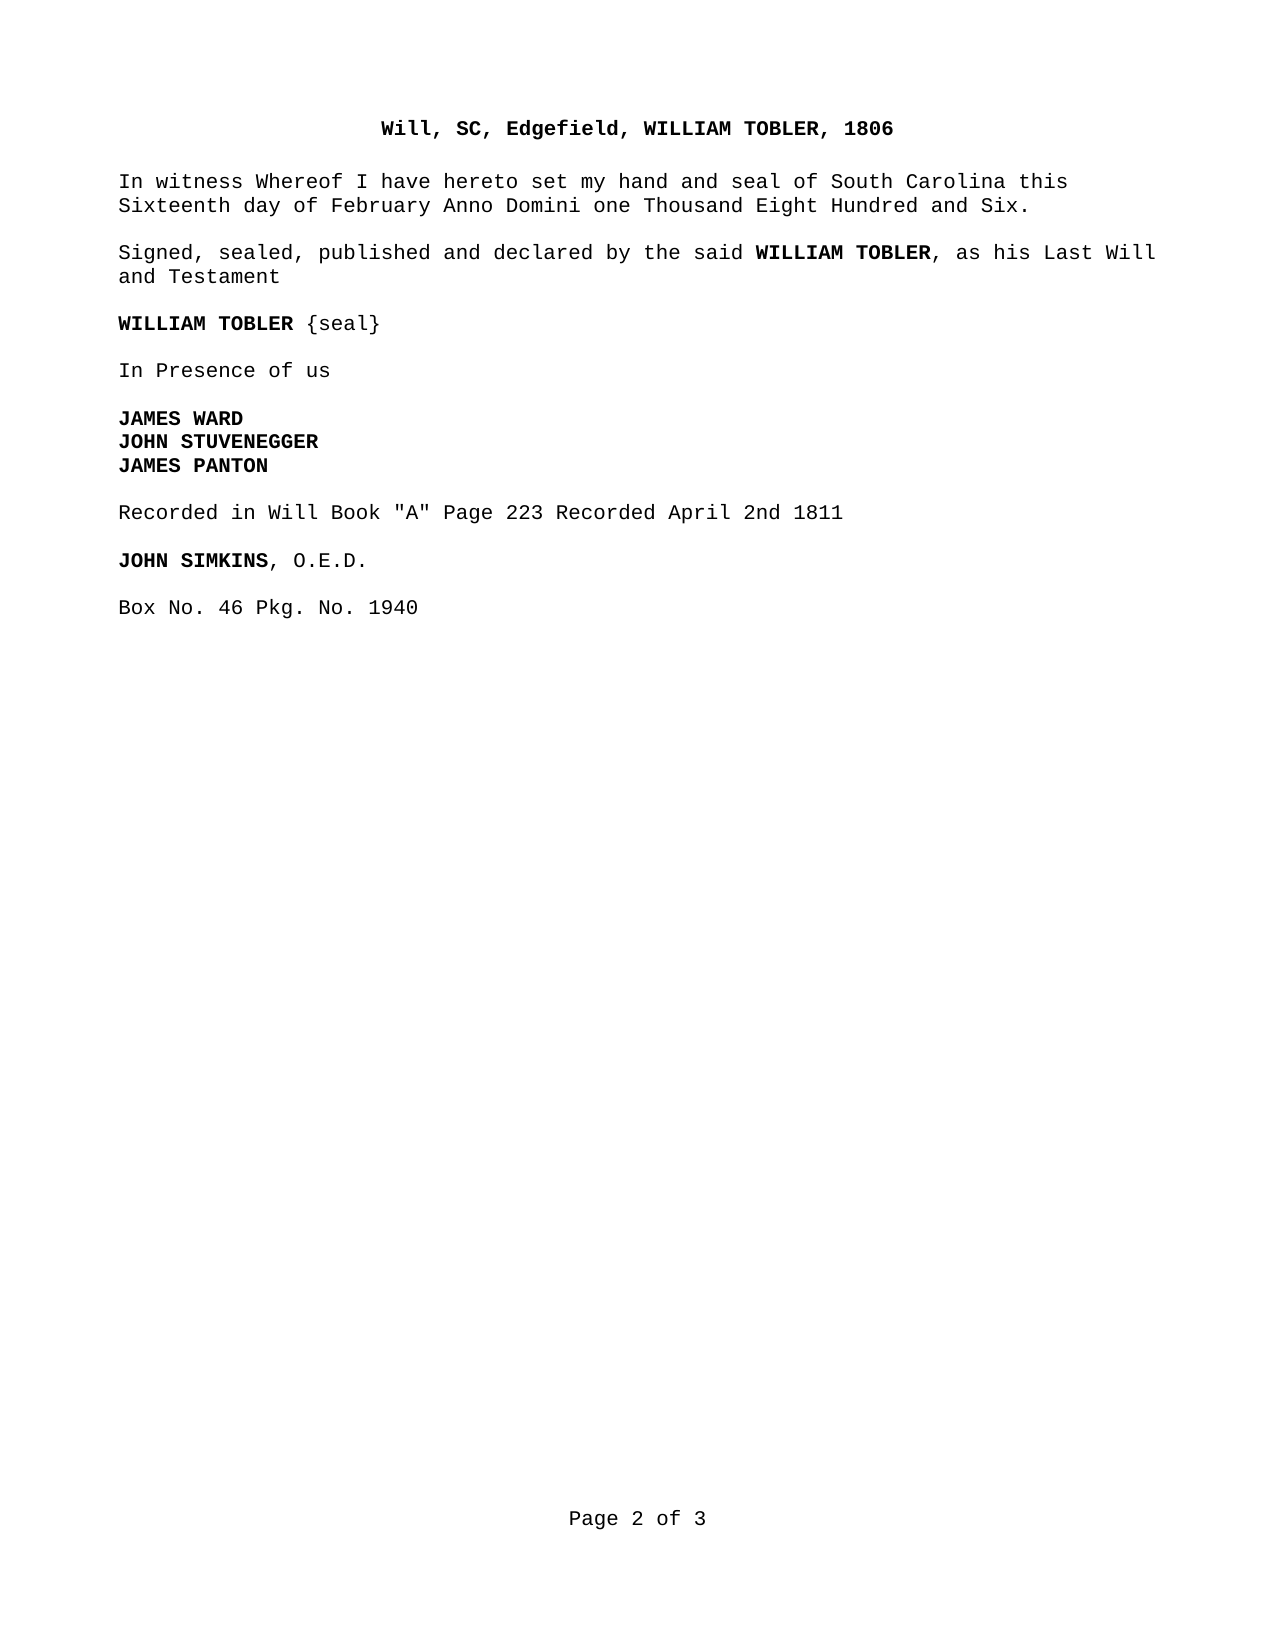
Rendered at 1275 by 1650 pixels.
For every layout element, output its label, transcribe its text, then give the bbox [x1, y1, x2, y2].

text Signed, sealed, published and declared by the said WILLIAM TOBLER, as his Last Will and Testament [118, 242, 1157, 289]
text In Presence of us [118, 360, 1157, 384]
text Recorded in Will Book "A" Page 223 Recorded April 2nd 1811 [118, 502, 1157, 526]
text John Stuvenegger [118, 431, 1157, 455]
text In witness Whereof I have hereto set my hand and seal of South Carolina this Sixteenth day of February Anno Domini one Thousand Eight Hundred and Six. [118, 171, 1157, 218]
text John Simkins, O.E.D. [118, 549, 1157, 573]
text WILLIAM TOBLER {seal} [118, 313, 1157, 337]
text Box No. 46 Pkg. No. 1940 [118, 597, 1157, 621]
text James Panton [118, 455, 1157, 479]
text James Ward [118, 408, 1157, 431]
